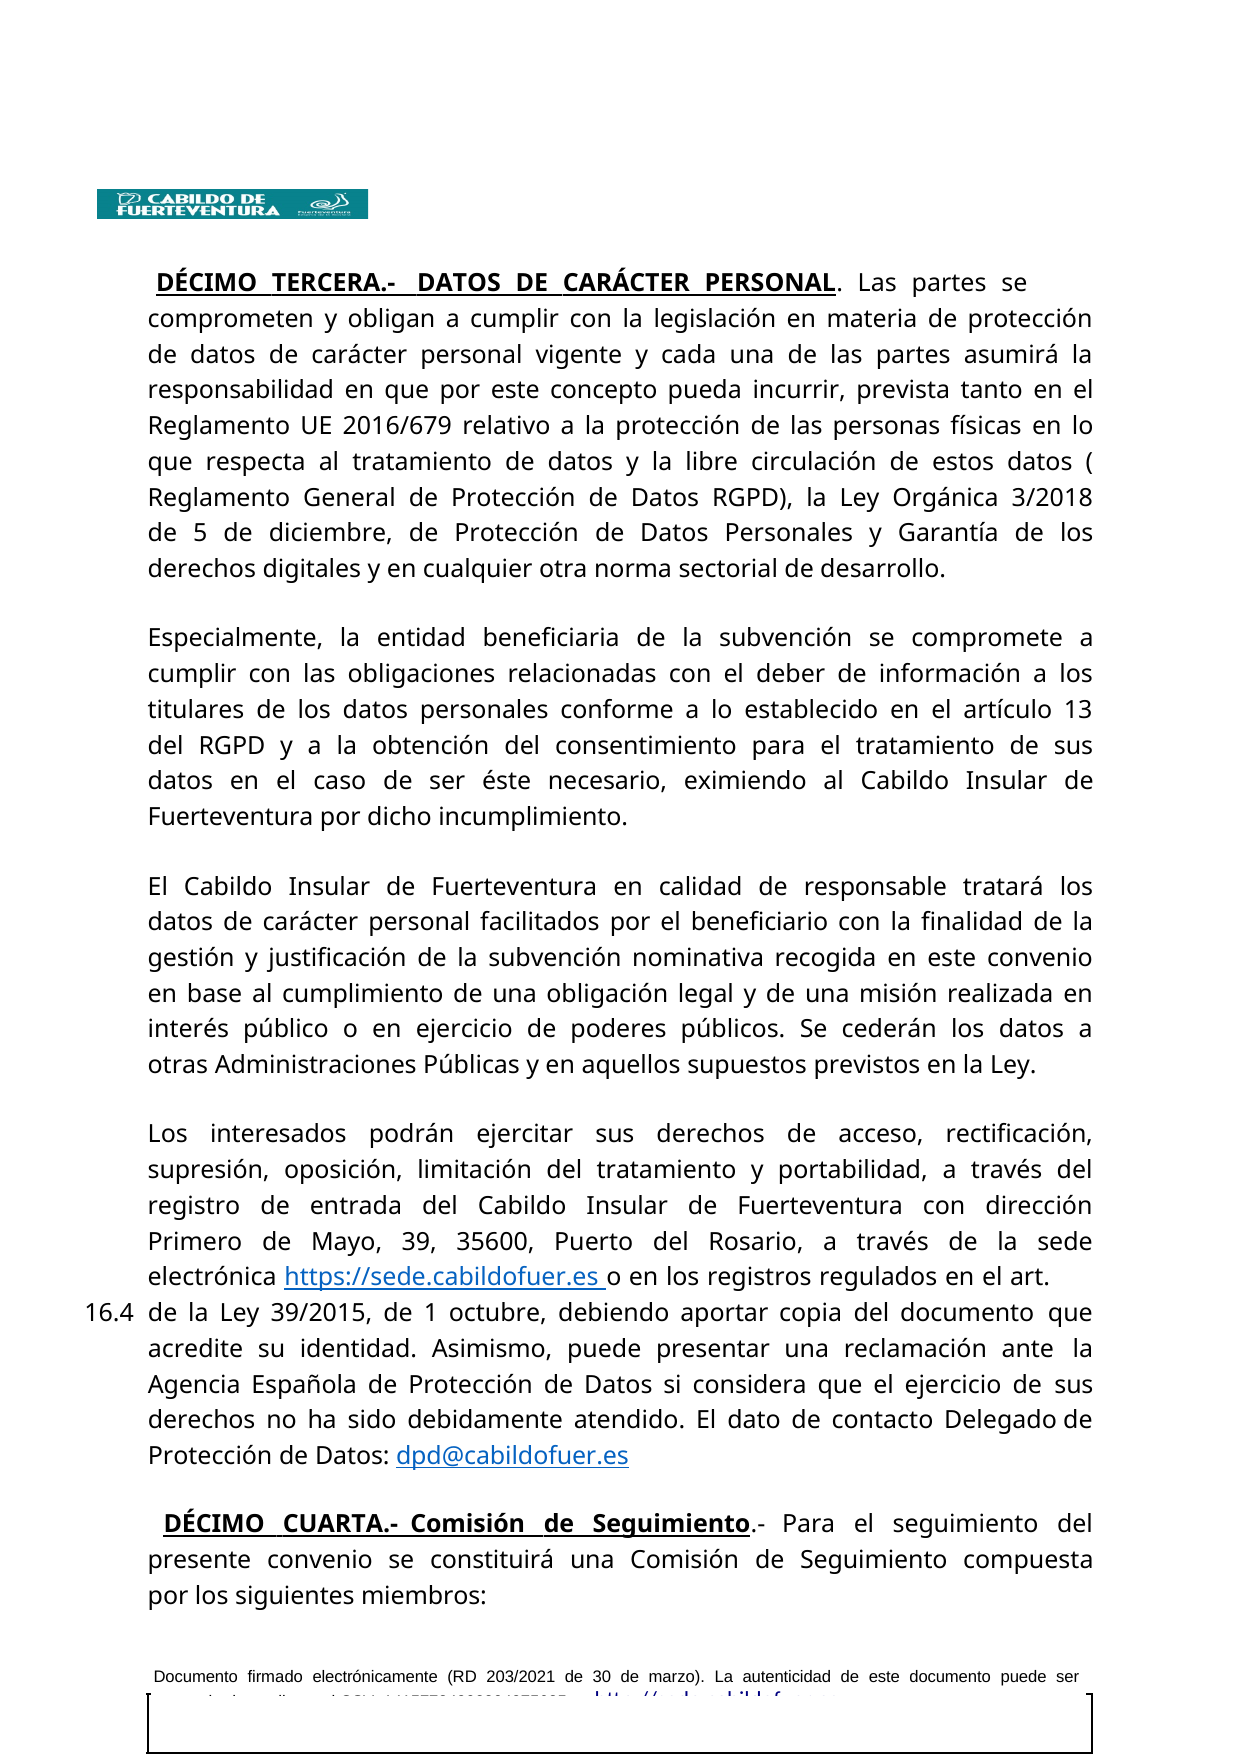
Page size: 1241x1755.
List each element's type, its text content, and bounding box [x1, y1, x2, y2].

text Los interesados podrán ejercitar sus derechos de acceso, rectificación, supresión, oposición, limitación del tratamiento y portabilidad, a través del registro de entrada del Cabildo Insular de Fuerteventura con dirección Primero de Mayo, 39, 35600, Puerto del Rosario, a través de la sede electrónica https://sede.cabildofuer.es o en los registros regulados en el art. [147, 1116, 1093, 1293]
text comprometen y obligan a cumplir con la legislación en materia de protección de datos de carácter personal vigente y cada una de las partes asumirá la responsabilidad en que por este concepto pueda incurrir, prevista tanto en el Reglamento UE 2016/679 relativo a la protección de las personas físicas en lo que respecta al tratamiento de datos y la libre circulación de estos datos ( Reglamento General de Protección de Datos RGPD), la Ley Orgánica 3/2018 de 5 de diciembre, de Protección de Datos Personales y Garantía de los derechos digitales y en cualquier otra norma sectorial de desarrollo. [147, 301, 1093, 585]
text Especialmente, la entidad beneficiaria de la subvención se compromete a cumplir con las obligaciones relacionadas con el deber de información a los titulares de los datos personales conforme a lo establecido en el artículo 13 del RGPD y a la obtención del consentimiento para el tratamiento de sus datos en el caso de ser éste necesario, eximiendo al Cabildo Insular de Fuerteventura por dicho incumplimiento. [147, 620, 1093, 833]
text El Cabildo Insular de Fuerteventura en calidad de responsable tratará los datos de carácter personal facilitados por el beneficiario con la finalidad de la gestión y justificación de la subvención nominativa recogida en este convenio en base al cumplimiento de una obligación legal y de una misión realizada en interés público o en ejercicio de poderes públicos. Se cederán los datos a otras Administraciones Públicas y en aquellos supuestos previstos en la Ley. [147, 868, 1093, 1081]
text DÉCIMO CUARTA.- Comisión de Seguimiento.- Para el seguimiento del presente convenio se constituirá una Comisión de Seguimiento compuesta por los siguientes miembros: [147, 1506, 1093, 1612]
list de la Ley 39/2015, de 1 octubre, debiendo aportar copia del documento que acredite su identidad. Asimismo, puede presentar una reclamación ante la Agencia Española de Protección de Datos si considera que el ejercicio de sus derechos no ha sido debidamente atendido. El dato de contacto Delegado de Protección de Datos: dpd@cabildofuer.es [85, 1295, 1093, 1472]
picture [97, 189, 369, 219]
text DÉCIMO TERCERA.- DATOS DE CARÁCTER PERSONAL. Las partes se [156, 265, 1107, 299]
